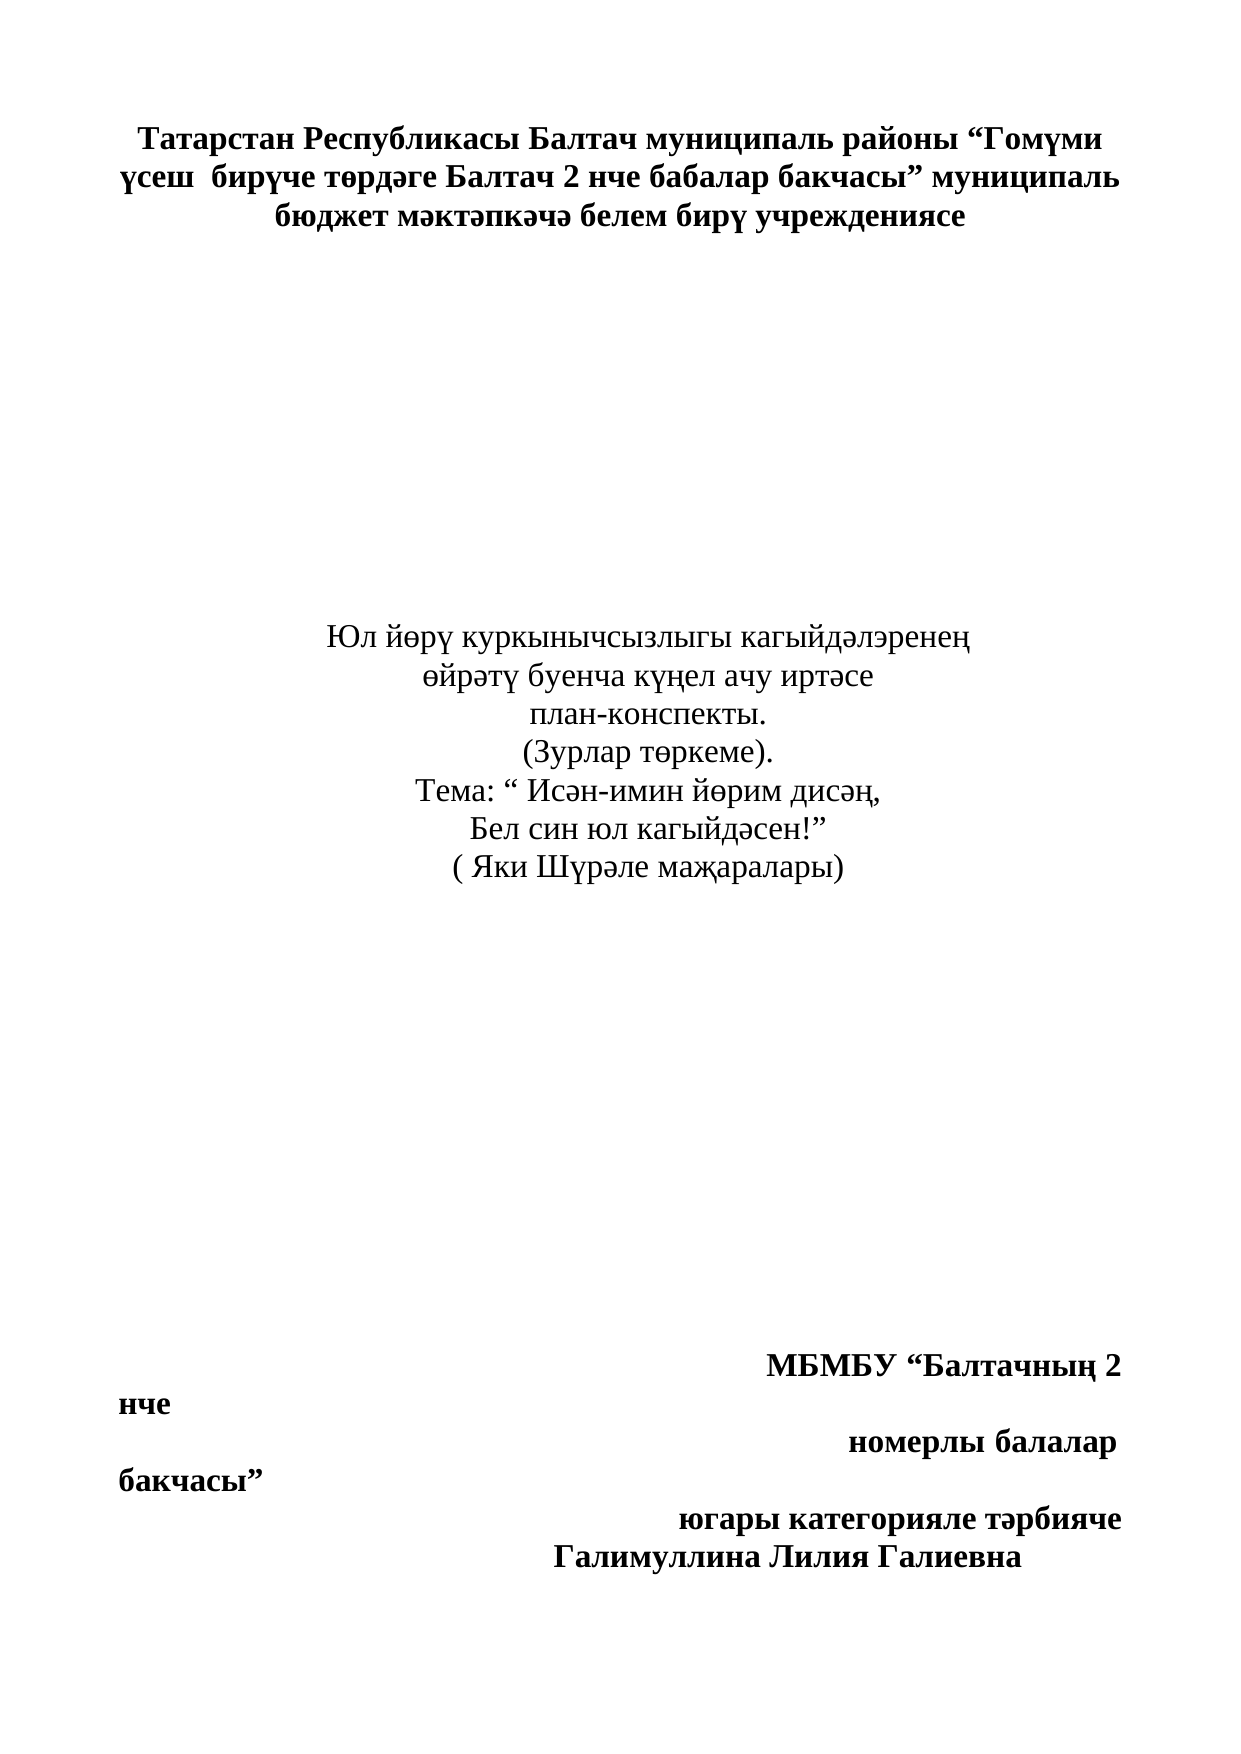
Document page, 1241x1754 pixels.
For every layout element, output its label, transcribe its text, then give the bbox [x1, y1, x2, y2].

text өйрәтү буенча күңел ачу иртәсе [174, 655, 1122, 693]
text югары категорияле тәрбияче Галимуллина Лилия Галиевна [118, 1498, 1122, 1575]
text (Зурлар төркеме). [174, 731, 1122, 770]
text МБМБУ “Балтачның 2 нче [118, 1345, 1122, 1421]
text номерлы балалар бакчасы” [118, 1421, 1122, 1498]
text Юл йөрү куркынычсызлыгы кагыйдәлэренең [174, 616, 1122, 655]
text Бел син юл кагыйдәсен!” [174, 808, 1122, 846]
text план-конспекты. [174, 693, 1122, 731]
text Татарстан Республикасы Балтач муниципаль районы “Гомүми үсеш бирүче төрдәге Балтач 2 нче бабалар бакчасы” муниципаль бюджет мәктәпкәчә белем бирү учреждениясе [118, 118, 1122, 233]
text Тема: “ Исән-имин йөрим дисәң, [174, 770, 1122, 808]
text ( Яки Шүрәле маҗаралары) [174, 846, 1122, 885]
